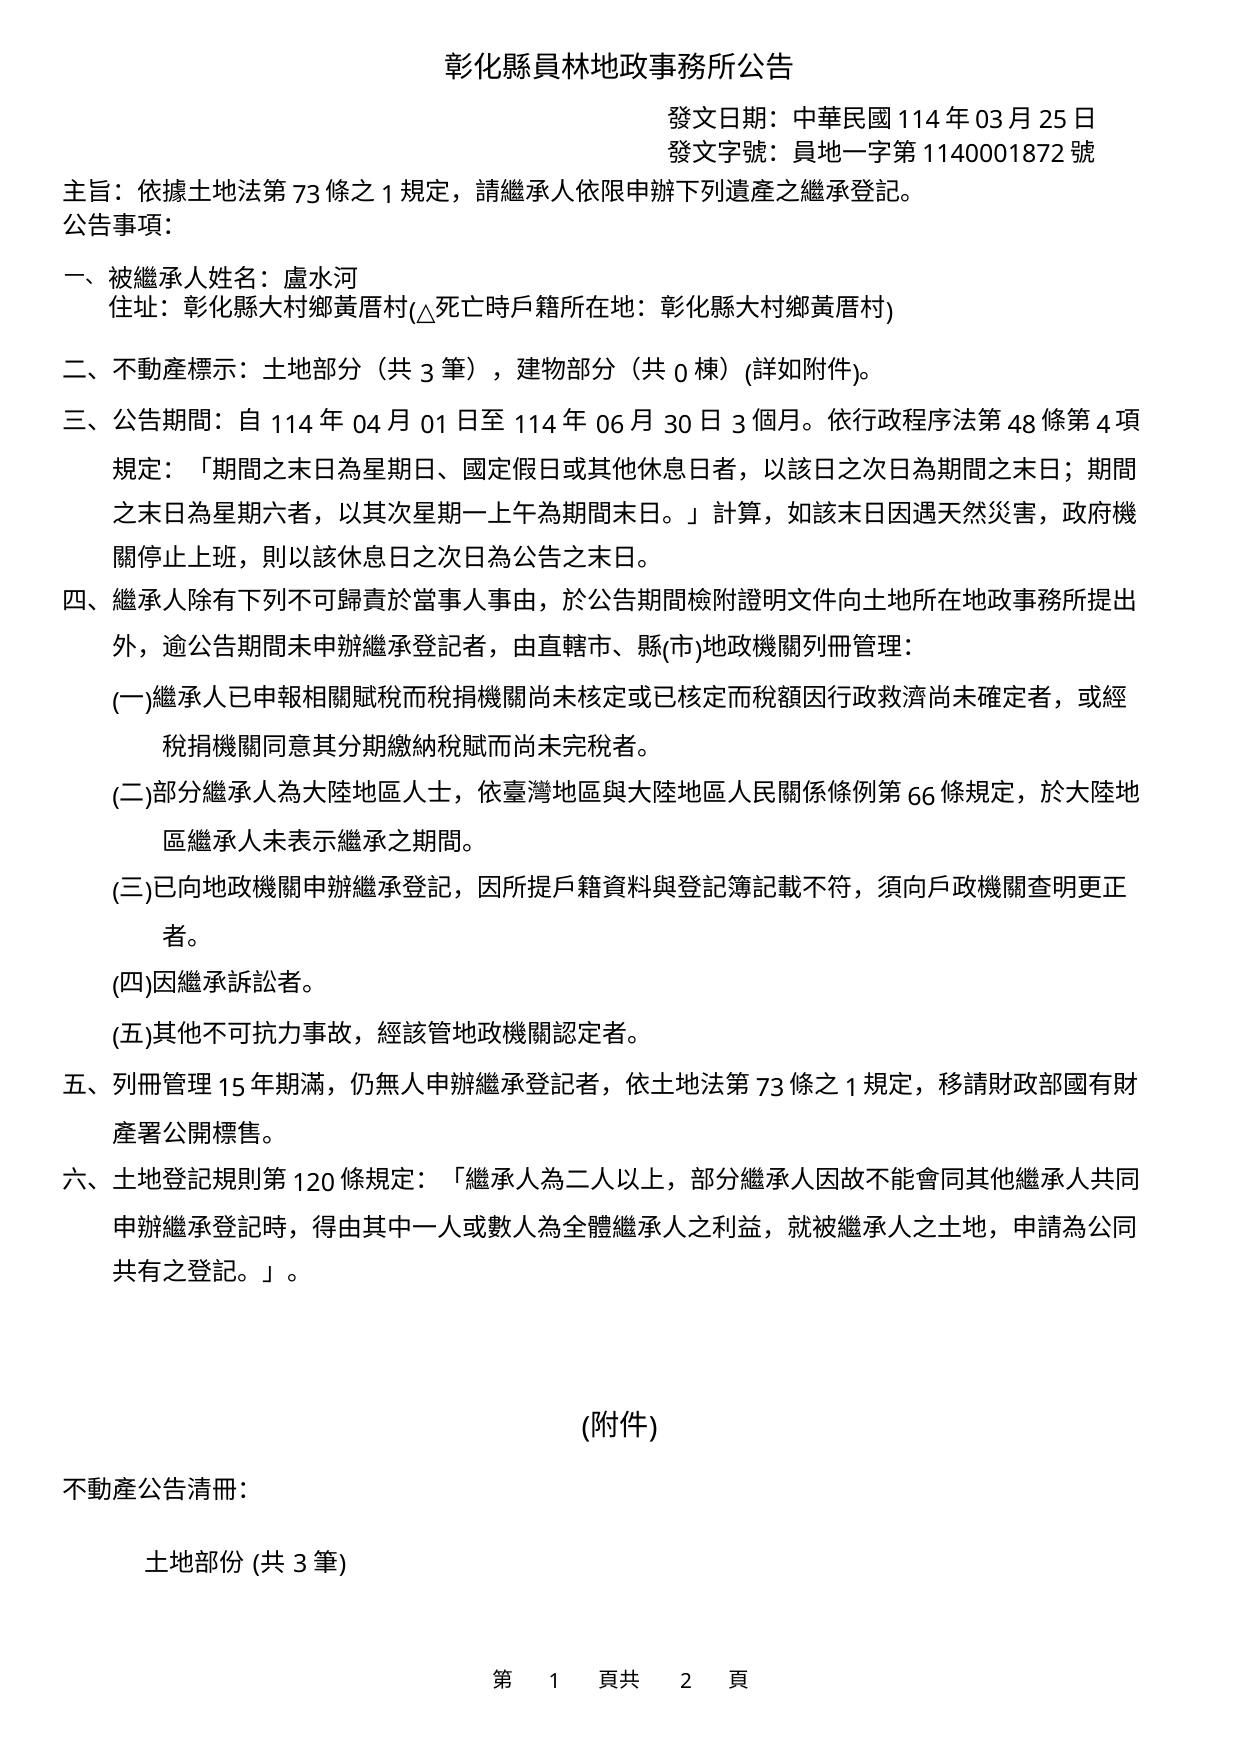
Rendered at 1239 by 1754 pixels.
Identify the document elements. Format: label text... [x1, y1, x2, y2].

table_cell [0, 356, 62, 1354]
table_cell [1177, 315, 1239, 356]
table_cell [1177, 95, 1239, 177]
table_cell [667, 1355, 718, 1395]
table_cell [1177, 1355, 1239, 1395]
table_cell 被繼承人姓名：盧水河 住址：彰化縣大村鄉黃厝村(△死亡時戶籍所在地：彰化縣大村鄉黃厝村) [109, 264, 1177, 356]
table_header [653, 0, 667, 41]
table_header [523, 0, 585, 41]
table_cell 一、 [62, 264, 109, 315]
table_cell [0, 315, 62, 356]
table_cell [483, 1355, 523, 1395]
table_cell [585, 95, 653, 177]
table_cell 頁 [718, 1660, 759, 1701]
table_header [483, 0, 523, 41]
table_cell [0, 1355, 62, 1395]
table_cell [62, 1600, 109, 1660]
table_cell [718, 1600, 759, 1660]
table_header [759, 0, 1177, 41]
table_cell 二、不動產標示：土地部分（共 3 筆），建物部分（共 0 棟）(詳如附件)。 三、公告期間：自 114 年 04 月 01 日至 114 年 06 月 30 日 3 個月。依行政程序法第48條第4項 規定：「期間之末日為星期日、國定假日或其他休息日者，以該日之次日為期間之末日；期間 之末日為星期六者，以其次星期一上午為期間末日。」計算，如該末日因遇天然災害，政府機 關停止上班，則以該休息日之次日為公告之末日。 四、繼承人除有下列不可歸責於當事人事由，於公告期間檢附證明文件向土地所在地政事務所提出 外，逾公告期間未申辦繼承登記者，由直轄市、縣(市)地政機關列冊管理： (一)繼承人已申報相關賦稅而稅捐機關尚未核定或已核定而稅額因行政救濟尚未確定者，或經 稅捐機關同意其分期繳納稅賦而尚未完稅者。 (二)部分繼承人為大陸地區人士，依臺灣地區與大陸地區人民關係條例第66條規定，於大陸地 區繼承人未表示繼承之期間。 (三)已向地政機關申辦繼承登記，因所提戶籍資料與登記簿記載不符，須向戶政機關查明更正 者。 (四)因繼承訴訟者。 (五)其他不可抗力事故，經該管地政機關認定者。 五、列冊管理15年期滿，仍無人申辦繼承登記者，依土地法第73條之1規定，移請財政部國有財 產署公開標售。 六、土地登記規則第120條規定：「繼承人為二人以上，部分繼承人因故不能會同其他繼承人共同 申辦繼承登記時，得由其中一人或數人為全體繼承人之利益，就被繼承人之土地，申請為公同 共有之登記。」。 [62, 356, 1177, 1354]
table_cell 土地部份 (共 3 筆) [62, 1529, 1177, 1600]
table_cell [1177, 1660, 1239, 1701]
table_header [718, 0, 759, 41]
table_cell [62, 315, 109, 356]
table_cell 不動產公告清冊： [62, 1456, 1177, 1528]
table_cell [109, 1600, 482, 1660]
table_cell [718, 1355, 759, 1395]
table_cell [0, 41, 62, 94]
table_cell [1177, 1456, 1239, 1528]
table_cell [653, 1355, 667, 1395]
table_cell [109, 1355, 482, 1395]
table_cell [109, 95, 482, 177]
table_header [109, 0, 482, 41]
table_cell [653, 95, 667, 177]
table_cell [653, 1600, 667, 1660]
table_cell [1177, 356, 1239, 1354]
table_cell [0, 1600, 62, 1660]
table_cell 1 [523, 1660, 585, 1701]
table_cell [62, 1355, 109, 1395]
table_cell [667, 1600, 718, 1660]
table_cell [523, 95, 585, 177]
table_cell [62, 95, 109, 177]
table_header [585, 0, 653, 41]
table_cell [0, 177, 62, 264]
table_cell 發文日期：中華民國114年03月25日 發文字號：員地一字第1140001872號 [667, 95, 1177, 177]
table_cell [62, 1660, 109, 1701]
table_cell 主旨：依據土地法第73條之1規定，請繼承人依限申辦下列遺產之繼承登記。 公告事項： [62, 177, 1177, 264]
table_header [0, 0, 62, 41]
table_cell [0, 1456, 62, 1528]
table_cell [0, 1529, 62, 1600]
table_header [1177, 0, 1239, 41]
table_cell [0, 95, 62, 177]
table_cell [483, 95, 523, 177]
table_cell 彰化縣員林地政事務所公告 [62, 41, 1177, 94]
table_cell [585, 1600, 653, 1660]
table_cell [0, 1660, 62, 1701]
table_cell 頁共 [585, 1660, 653, 1701]
table_cell (附件) [62, 1395, 1177, 1456]
table_cell 2 [653, 1660, 718, 1701]
table_cell [759, 1660, 1177, 1701]
table_header [667, 0, 718, 41]
table_cell [0, 1395, 62, 1456]
table_cell [585, 1355, 653, 1395]
table_cell [109, 1660, 482, 1701]
table_cell [1177, 1529, 1239, 1600]
table_cell [1177, 1395, 1239, 1456]
table_cell [1177, 264, 1239, 315]
table_cell [0, 264, 62, 315]
table_cell [523, 1355, 585, 1395]
table_header [62, 0, 109, 41]
table_cell [523, 1600, 585, 1660]
table_cell [1177, 177, 1239, 264]
table_cell [759, 1600, 1177, 1660]
table_cell [759, 1355, 1177, 1395]
table_cell [1177, 41, 1239, 94]
table_cell [483, 1600, 523, 1660]
table_cell 第 [483, 1660, 523, 1701]
table_cell [1177, 1600, 1239, 1660]
